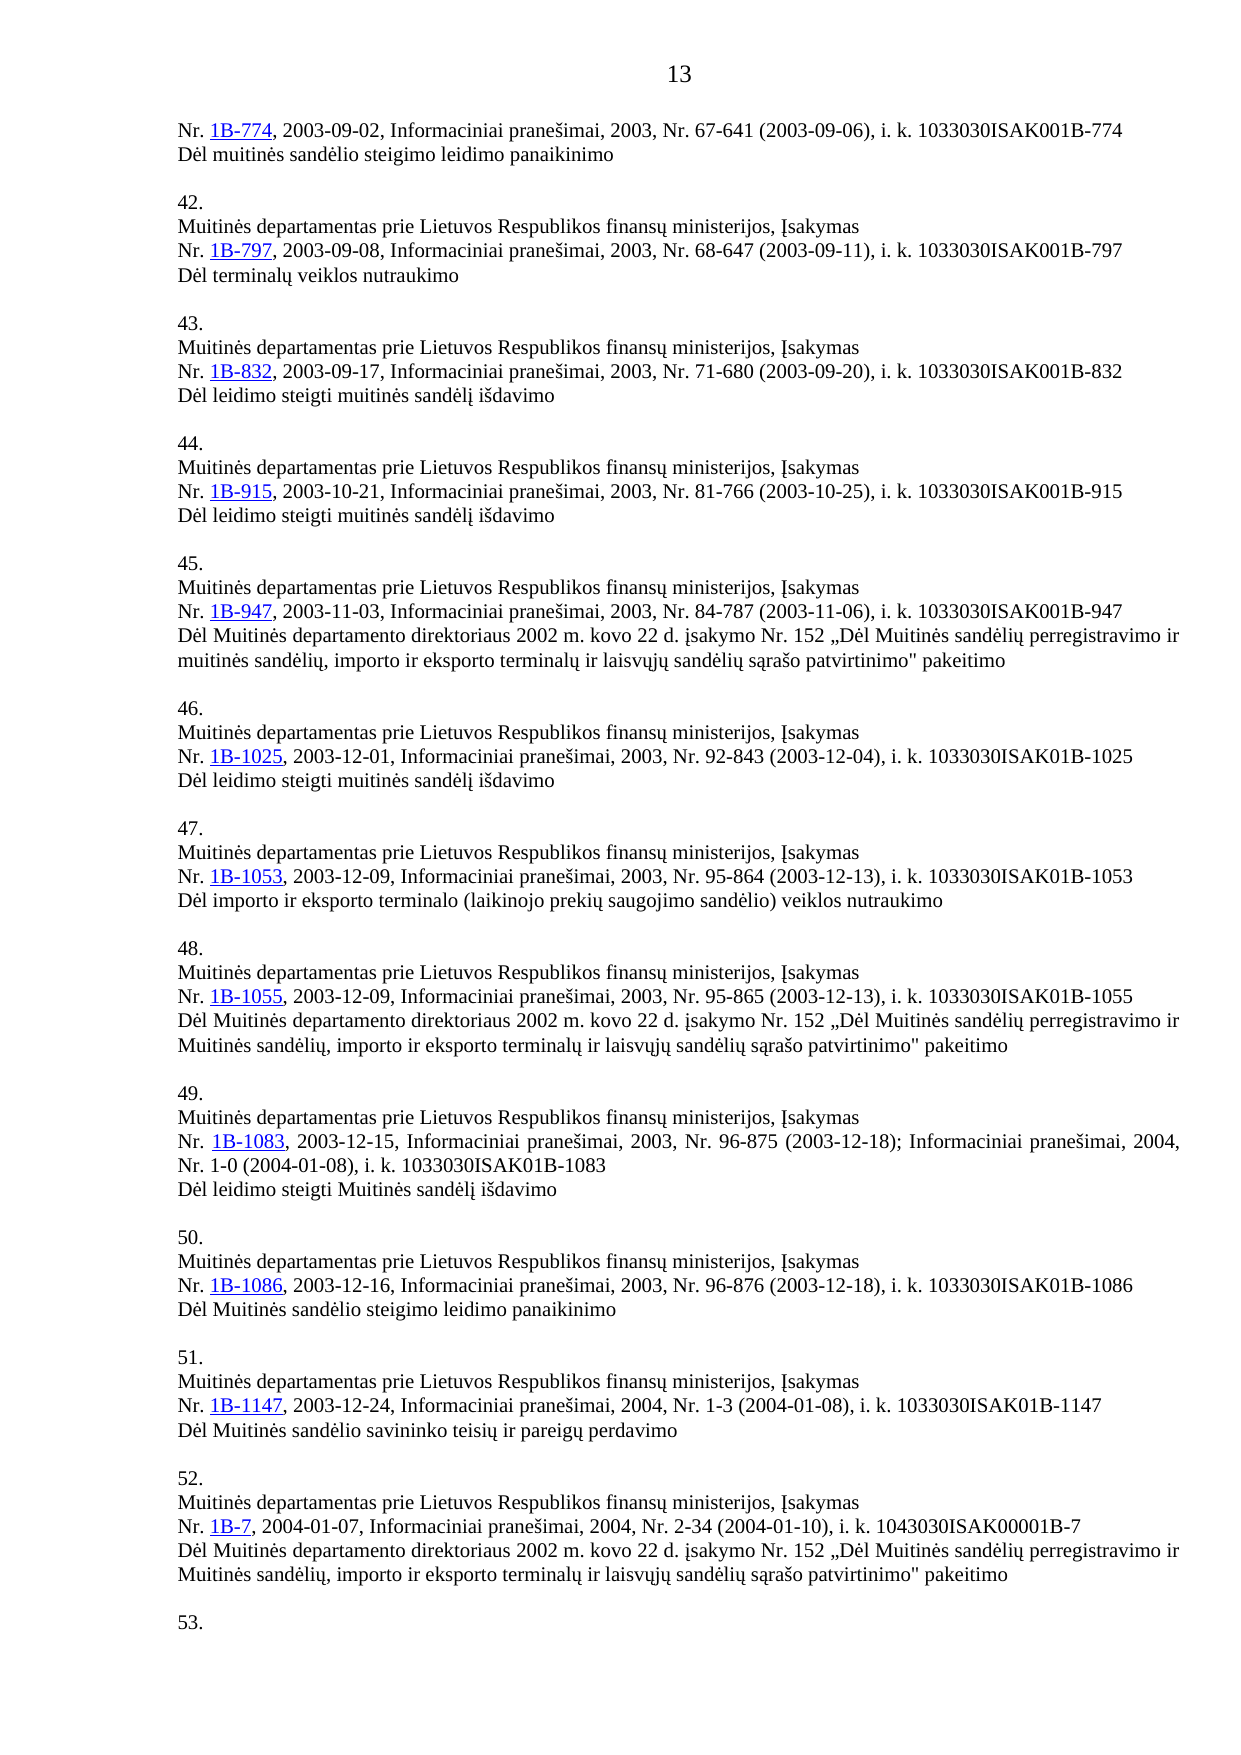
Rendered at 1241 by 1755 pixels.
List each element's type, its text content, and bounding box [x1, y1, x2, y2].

text 44. [177, 431, 1181, 455]
text Dėl terminalų veiklos nutraukimo [177, 262, 1181, 287]
text 49. [177, 1081, 1181, 1105]
text Dėl Muitinės sandėlio steigimo leidimo panaikinimo [177, 1297, 1181, 1321]
text Dėl leidimo steigti Muitinės sandėlį išdavimo [177, 1177, 1181, 1201]
text Dėl Muitinės sandėlio savininko teisių ir pareigų perdavimo [177, 1417, 1181, 1442]
text Muitinės departamentas prie Lietuvos Respublikos finansų ministerijos, Įsakymas [177, 1249, 1181, 1273]
text Muitinės departamentas prie Lietuvos Respublikos finansų ministerijos, Įsakymas [177, 335, 1181, 359]
text Muitinės departamentas prie Lietuvos Respublikos finansų ministerijos, Įsakymas [177, 455, 1181, 479]
text Nr. 1B-1083, 2003-12-15, Informaciniai pranešimai, 2003, Nr. 96-875 (2003-12-18); Informaciniai pranešimai, 2004, Nr. 1-0 (2004-01-08), i. k. 1033030ISAK01B-1083 [177, 1129, 1181, 1177]
text Dėl Muitinės departamento direktoriaus 2002 m. kovo 22 d. įsakymo Nr. 152 „Dėl Muitinės sandėlių perregistravimo ir Muitinės sandėlių, importo ir eksporto terminalų ir laisvųjų sandėlių sąrašo patvirtinimo" pakeitimo [177, 1538, 1181, 1586]
text Muitinės departamentas prie Lietuvos Respublikos finansų ministerijos, Įsakymas [177, 1490, 1181, 1514]
text Dėl muitinės sandėlio steigimo leidimo panaikinimo [177, 142, 1181, 166]
text Nr. 1B-947, 2003-11-03, Informaciniai pranešimai, 2003, Nr. 84-787 (2003-11-06), i. k. 1033030ISAK001B-947 [177, 599, 1181, 623]
text 50. [177, 1225, 1181, 1249]
text Nr. 1B-915, 2003-10-21, Informaciniai pranešimai, 2003, Nr. 81-766 (2003-10-25), i. k. 1033030ISAK001B-915 [177, 479, 1181, 503]
text Nr. 1B-7, 2004-01-07, Informaciniai pranešimai, 2004, Nr. 2-34 (2004-01-10), i. k. 1043030ISAK00001B-7 [177, 1514, 1181, 1538]
text Dėl importo ir eksporto terminalo (laikinojo prekių saugojimo sandėlio) veiklos nutraukimo [177, 888, 1181, 912]
text Muitinės departamentas prie Lietuvos Respublikos finansų ministerijos, Įsakymas [177, 1105, 1181, 1129]
text Dėl leidimo steigti muitinės sandėlį išdavimo [177, 768, 1181, 792]
text 53. [177, 1610, 1181, 1634]
text Muitinės departamentas prie Lietuvos Respublikos finansų ministerijos, Įsakymas [177, 575, 1181, 599]
text Muitinės departamentas prie Lietuvos Respublikos finansų ministerijos, Įsakymas [177, 840, 1181, 864]
text Nr. 1B-797, 2003-09-08, Informaciniai pranešimai, 2003, Nr. 68-647 (2003-09-11), i. k. 1033030ISAK001B-797 [177, 238, 1181, 262]
text 43. [177, 311, 1181, 335]
text 47. [177, 816, 1181, 840]
text Nr. 1B-1055, 2003-12-09, Informaciniai pranešimai, 2003, Nr. 95-865 (2003-12-13), i. k. 1033030ISAK01B-1055 [177, 984, 1181, 1008]
text Dėl Muitinės departamento direktoriaus 2002 m. kovo 22 d. įsakymo Nr. 152 „Dėl Muitinės sandėlių perregistravimo ir muitinės sandėlių, importo ir eksporto terminalų ir laisvųjų sandėlių sąrašo patvirtinimo" pakeitimo [177, 623, 1181, 672]
text Muitinės departamentas prie Lietuvos Respublikos finansų ministerijos, Įsakymas [177, 214, 1181, 238]
text 42. [177, 190, 1181, 214]
text 52. [177, 1466, 1181, 1490]
text Dėl leidimo steigti muitinės sandėlį išdavimo [177, 503, 1181, 527]
text Muitinės departamentas prie Lietuvos Respublikos finansų ministerijos, Įsakymas [177, 1369, 1181, 1393]
text Nr. 1B-1147, 2003-12-24, Informaciniai pranešimai, 2004, Nr. 1-3 (2004-01-08), i. k. 1033030ISAK01B-1147 [177, 1393, 1181, 1417]
text Nr. 1B-832, 2003-09-17, Informaciniai pranešimai, 2003, Nr. 71-680 (2003-09-20), i. k. 1033030ISAK001B-832 [177, 359, 1181, 383]
text Dėl Muitinės departamento direktoriaus 2002 m. kovo 22 d. įsakymo Nr. 152 „Dėl Muitinės sandėlių perregistravimo ir Muitinės sandėlių, importo ir eksporto terminalų ir laisvųjų sandėlių sąrašo patvirtinimo" pakeitimo [177, 1008, 1181, 1057]
text Nr. 1B-1025, 2003-12-01, Informaciniai pranešimai, 2003, Nr. 92-843 (2003-12-04), i. k. 1033030ISAK01B-1025 [177, 744, 1181, 768]
text Dėl leidimo steigti muitinės sandėlį išdavimo [177, 383, 1181, 407]
text Nr. 1B-774, 2003-09-02, Informaciniai pranešimai, 2003, Nr. 67-641 (2003-09-06), i. k. 1033030ISAK001B-774 [177, 118, 1181, 142]
text 46. [177, 696, 1181, 720]
text 45. [177, 551, 1181, 575]
text Nr. 1B-1086, 2003-12-16, Informaciniai pranešimai, 2003, Nr. 96-876 (2003-12-18), i. k. 1033030ISAK01B-1086 [177, 1273, 1181, 1297]
text 48. [177, 936, 1181, 960]
text Muitinės departamentas prie Lietuvos Respublikos finansų ministerijos, Įsakymas [177, 720, 1181, 744]
text 51. [177, 1345, 1181, 1369]
text Nr. 1B-1053, 2003-12-09, Informaciniai pranešimai, 2003, Nr. 95-864 (2003-12-13), i. k. 1033030ISAK01B-1053 [177, 864, 1181, 888]
text Muitinės departamentas prie Lietuvos Respublikos finansų ministerijos, Įsakymas [177, 960, 1181, 984]
